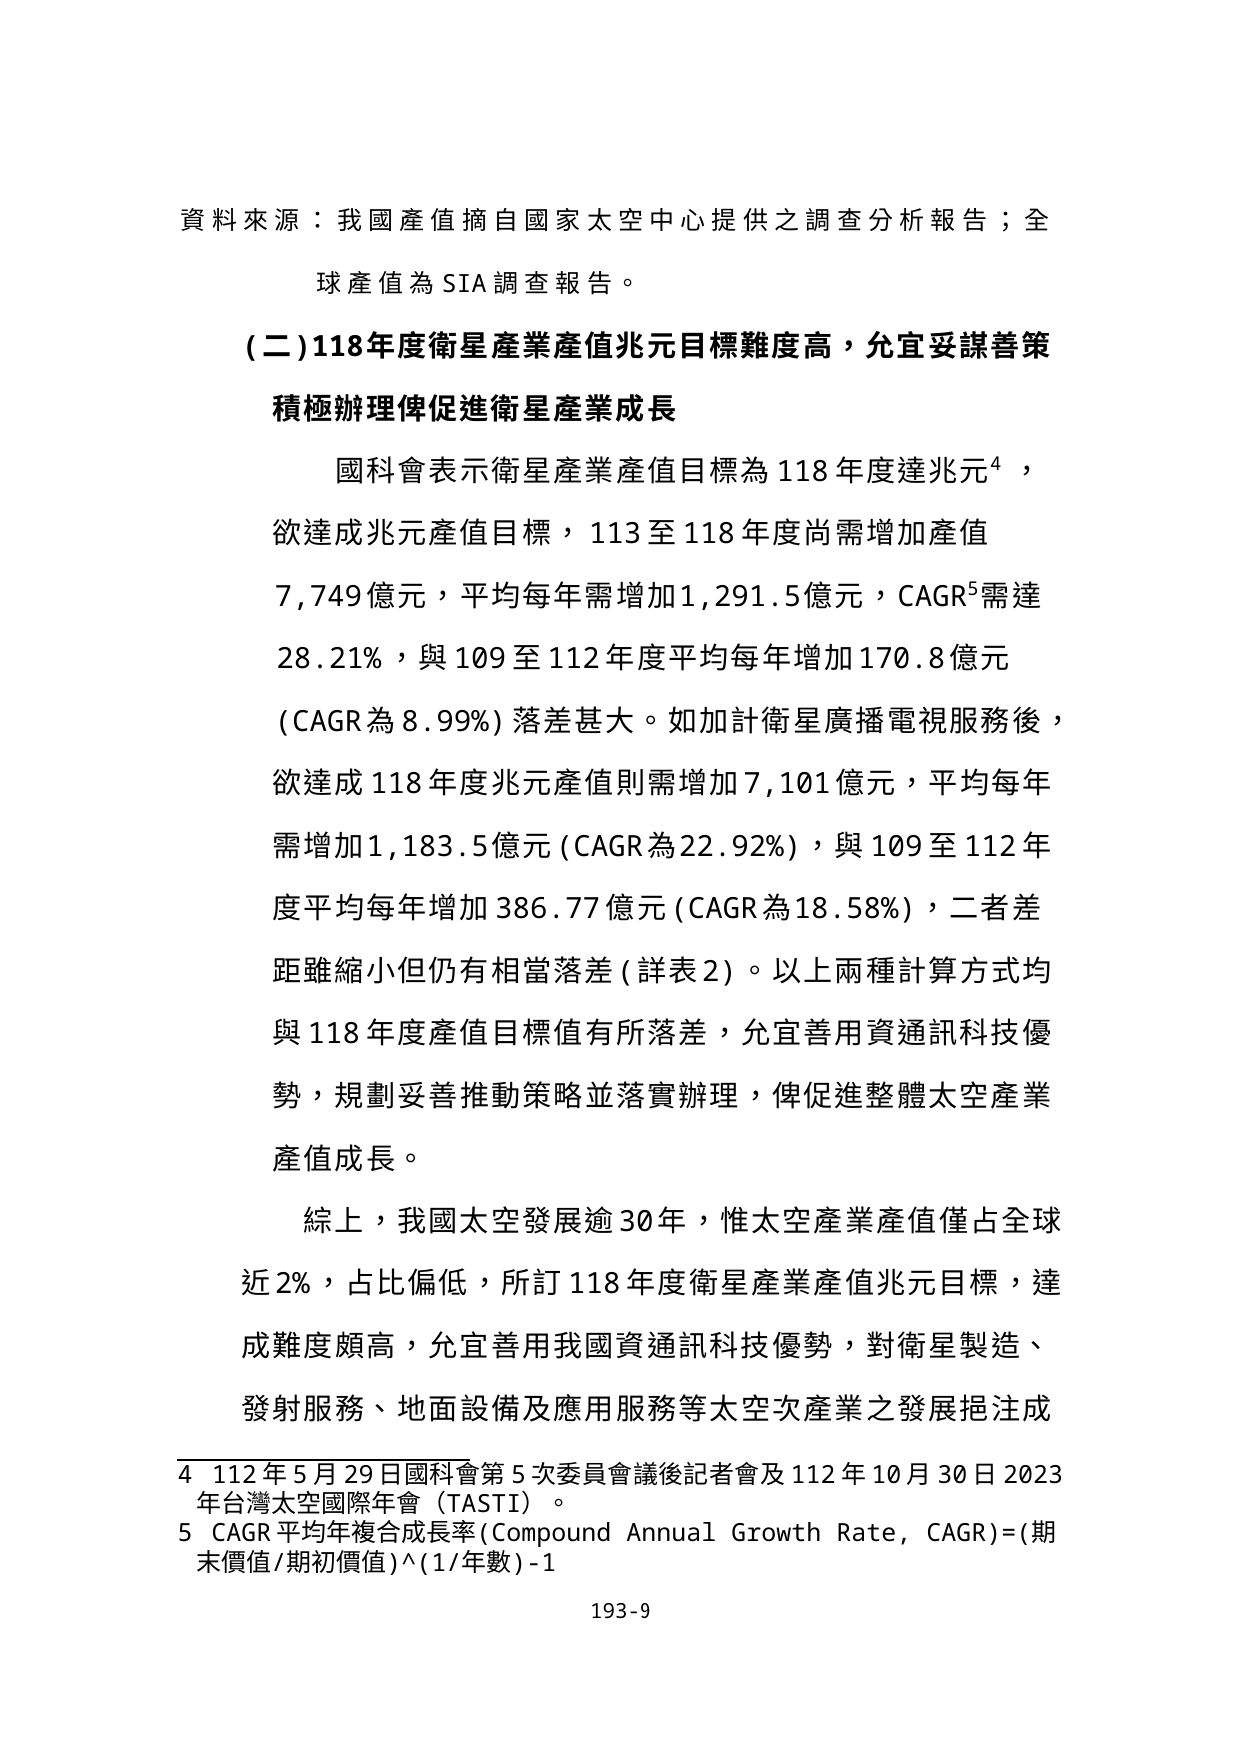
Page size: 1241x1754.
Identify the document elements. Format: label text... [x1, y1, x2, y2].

text 國科會表示衛星產業產值目標為118年度達兆元，欲達成兆元產值目標，113至118年度尚需增加產值7,749億元，平均每年需增加1,291.5億元，CAGR需達28.21%，與109至112年度平均每年增加170.8億元(CAGR為8.99%)落差甚大。如加計衛星廣播電視服務後，欲達成118年度兆元產值則需增加7,101億元，平均每年需增加1,183.5億元(CAGR為22.92%)，與109至112年度平均每年增加386.77億元(CAGR為18.58%)，二者差距雖縮小但仍有相當落差(詳表2)。以上兩種計算方式均與118年度產值目標值有所落差，允宜善用資通訊科技優勢，規劃妥善推動策略並落實辦理，俾促進整體太空產業產值成長。 [266, 427, 1063, 1177]
text CAGR平均年複合成長率(Compound Annual Growth Rate, CAGR)=(期末價值/期初價值)^(1/年數)-1 [177, 1518, 1063, 1577]
text 112年5月29日國科會第5次委員會議後記者會及112年10月30日2023年台灣太空國際年會（TASTI）。 [177, 1460, 1063, 1518]
text 綜上，我國太空發展逾30年，惟太空產業產值僅占全球近2%，占比偏低，所訂118年度衛星產業產值兆元目標，達成難度頗高，允宜善用我國資通訊科技優勢，對衛星製造、發射服務、地面設備及應用服務等太空次產業之發展挹注成 [236, 1177, 1063, 1427]
text (二)118年度衛星產業產值兆元目標難度高，允宜妥謀善策積極辦理俾促進衛星產業成長 [236, 302, 1063, 427]
text 資料來源：我國產值摘自國家太空中心提供之調查分析報告；全球產值為SIA調查報告。 [177, 177, 1063, 302]
